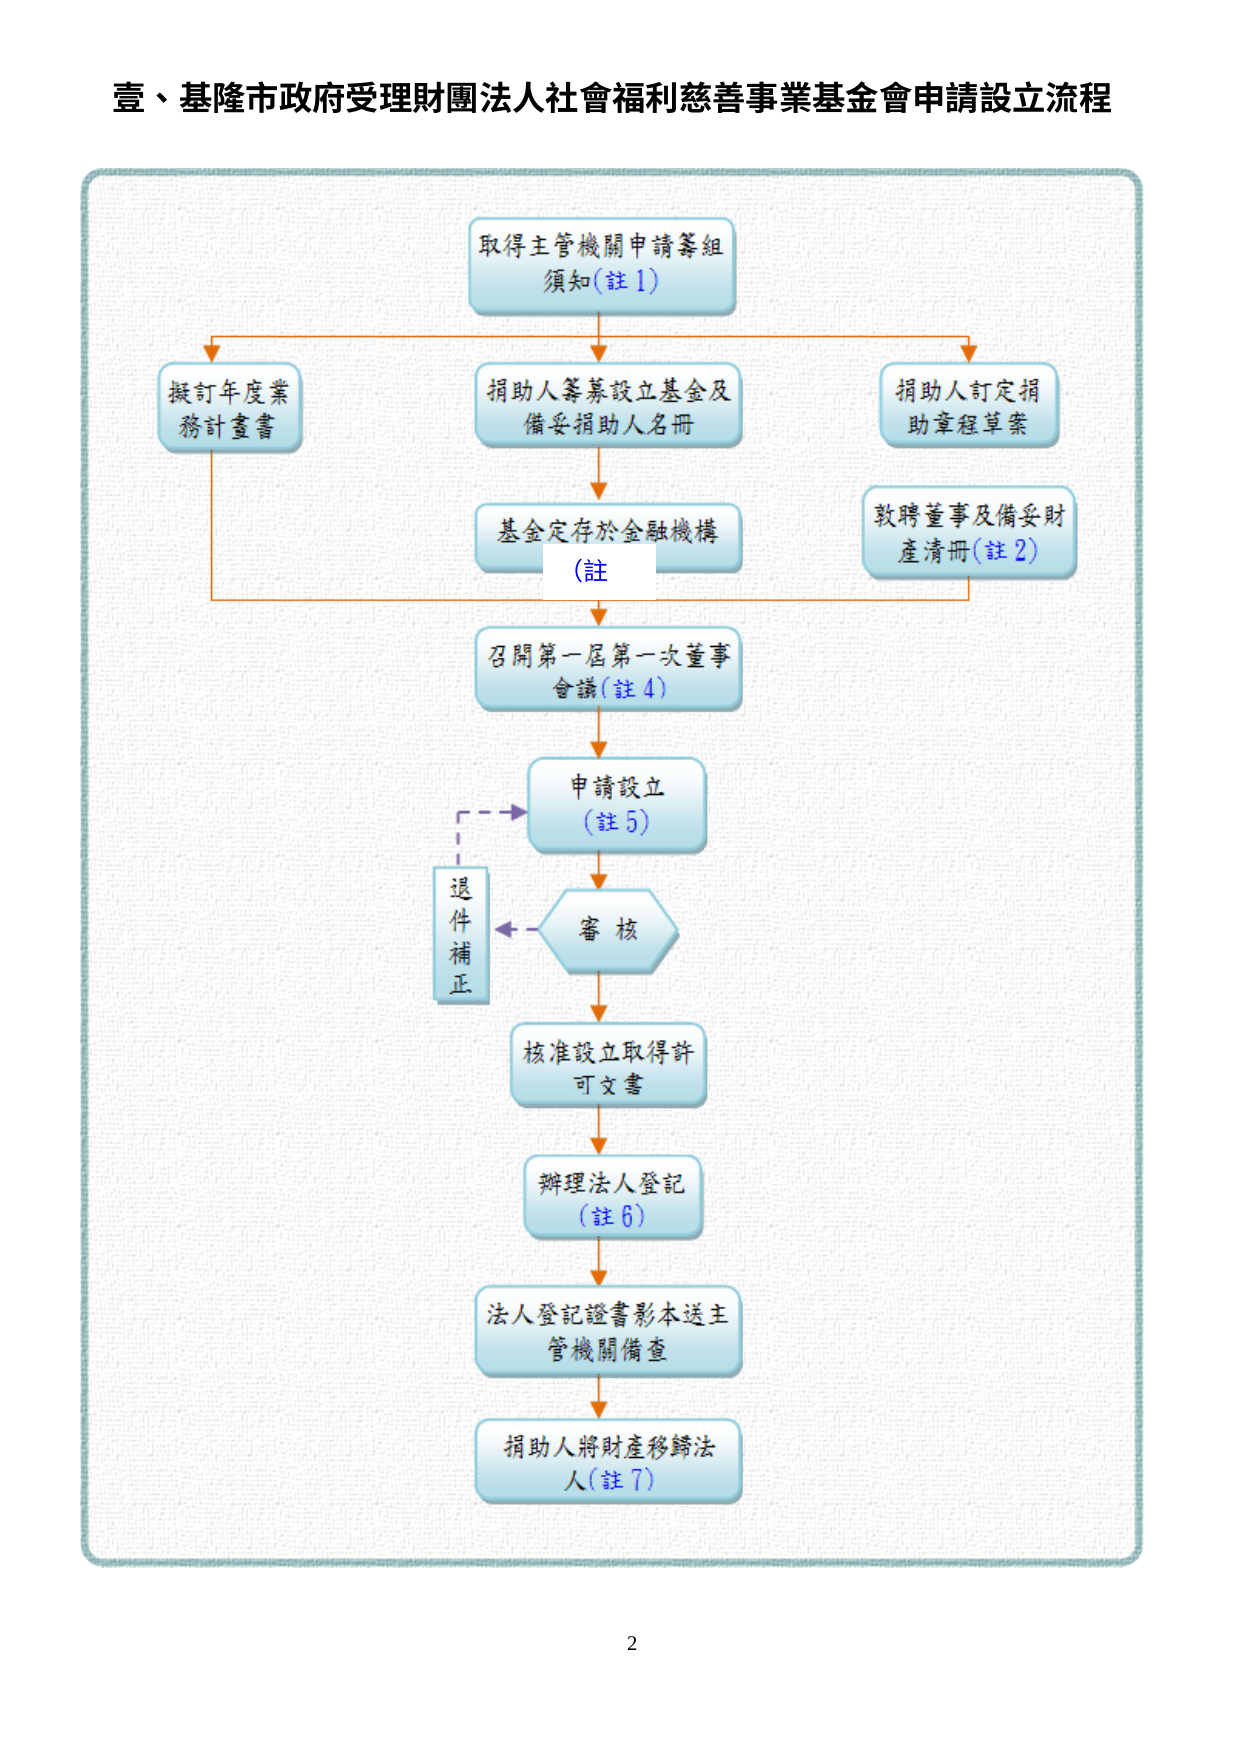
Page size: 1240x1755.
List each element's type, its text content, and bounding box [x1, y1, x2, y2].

text 壹、基隆市政府受理財團法人社會福利慈善事業基金會申請設立流程 [112, 75, 1154, 120]
text （註3） [558, 551, 641, 592]
